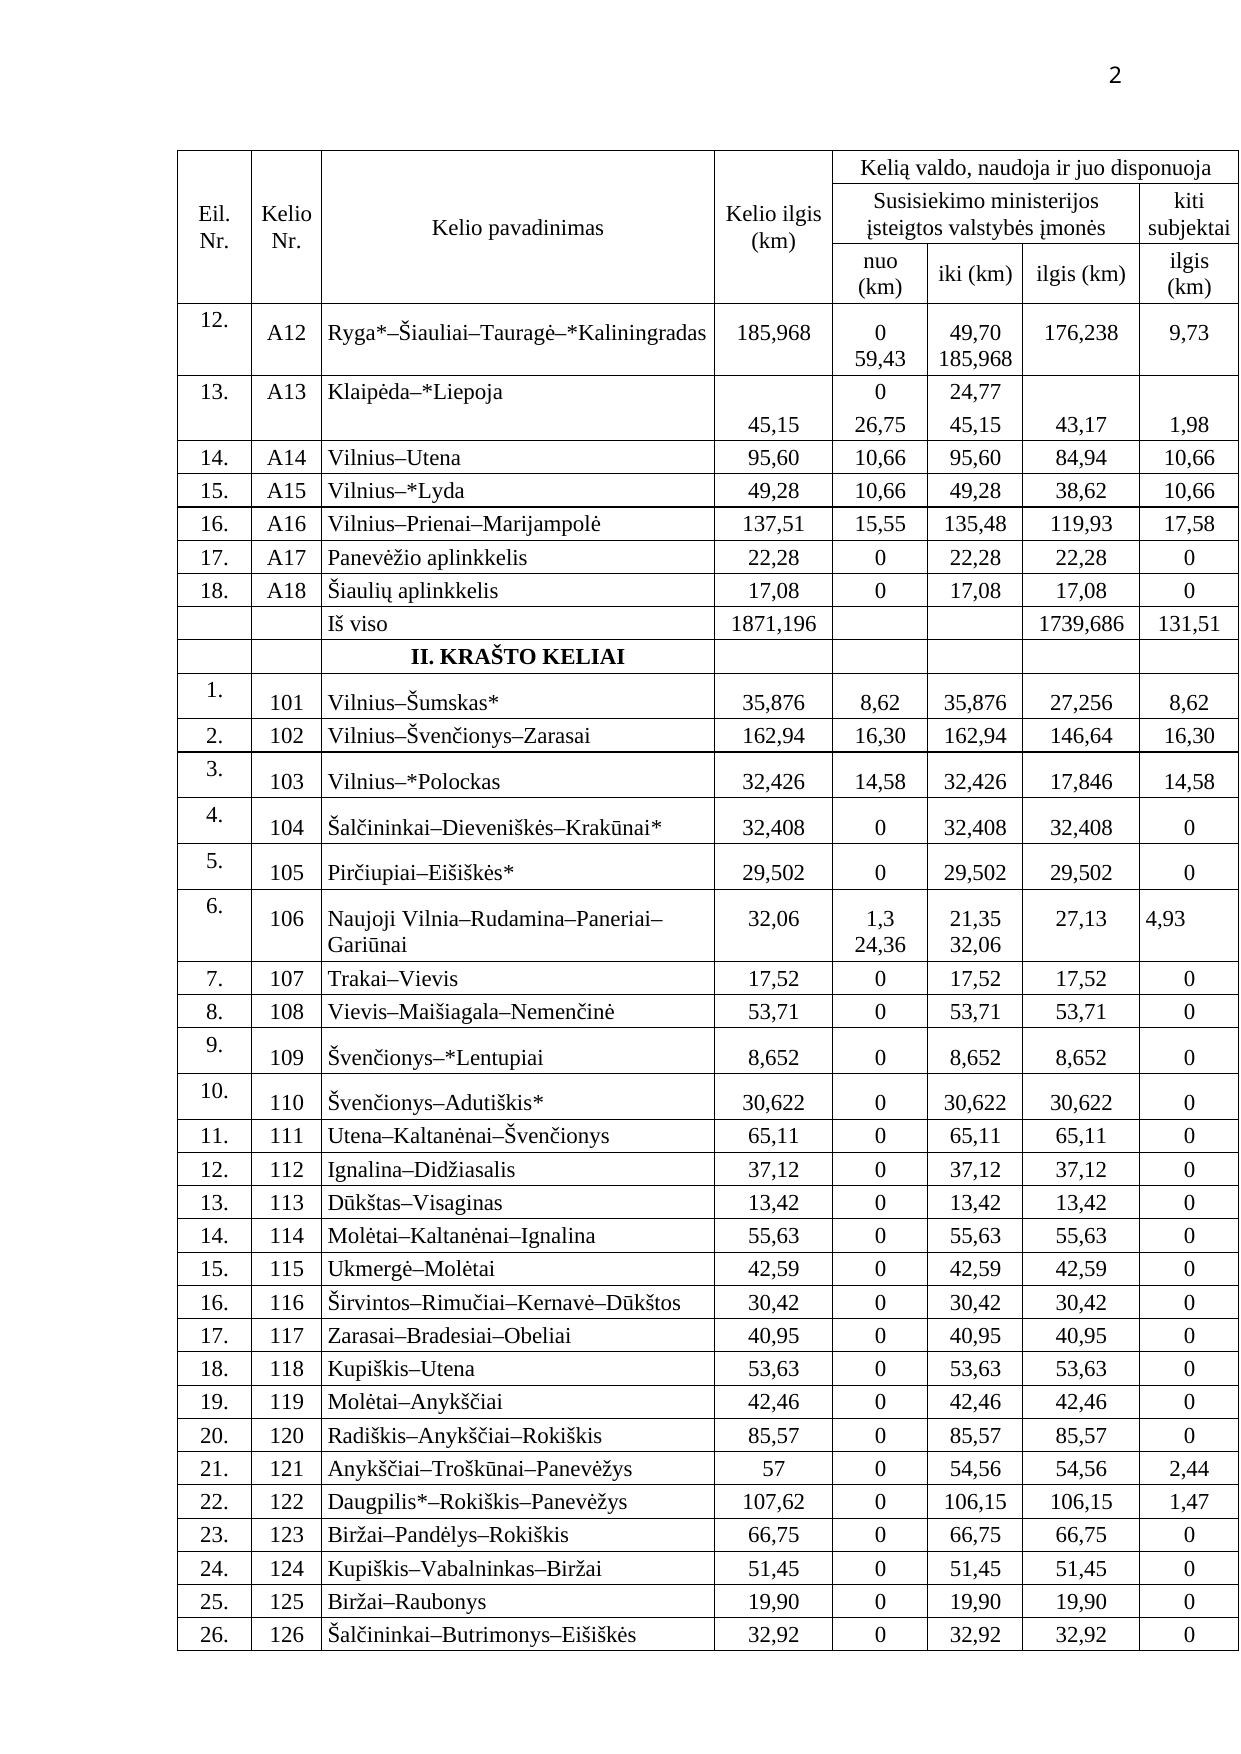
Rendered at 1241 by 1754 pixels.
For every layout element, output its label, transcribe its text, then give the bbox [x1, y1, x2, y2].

table_cell 0 [833, 1286, 927, 1318]
table_cell 17,52 [1023, 962, 1139, 994]
table_cell 0 [833, 844, 927, 889]
table_cell 51,45 [1023, 1552, 1139, 1584]
table_cell 1739,686 [1023, 607, 1139, 639]
table_cell 0 [833, 574, 927, 606]
table_cell Zarasai–Bradesiai–Obeliai [322, 1319, 714, 1351]
table_cell 30,622 [928, 1074, 1022, 1119]
table_cell 0 [1140, 1552, 1238, 1584]
table_cell 1. [178, 674, 251, 718]
table_cell 42,59 [928, 1253, 1022, 1285]
table_cell 0 [833, 1253, 927, 1285]
table_cell 32,408 [928, 798, 1022, 843]
table_cell 116 [252, 1286, 321, 1318]
table_cell 38,62 [1023, 474, 1139, 506]
table_cell Vilnius–*Lyda [322, 474, 714, 506]
table_cell 53,71 [1023, 995, 1139, 1027]
table_cell II. KRAŠTO KELIAI [322, 640, 714, 672]
table_cell Švenčionys–Adutiškis* [322, 1074, 714, 1119]
table_cell 26,75 [833, 408, 927, 440]
table_cell 135,48 [928, 508, 1022, 539]
table_cell Vilnius–Prienai–Marijampolė [322, 508, 714, 539]
table_cell Širvintos–Rimučiai–Kernavė–Dūkštos [322, 1286, 714, 1318]
table_cell 110 [252, 1074, 321, 1119]
table_cell 0 [1140, 574, 1238, 606]
table_cell 0 [1140, 1386, 1238, 1418]
table_cell 23. [178, 1519, 251, 1551]
table_cell 37,12 [1023, 1153, 1139, 1185]
table_cell 1,3 24,36 [833, 890, 927, 961]
table_cell 29,502 [715, 844, 832, 889]
table_cell 125 [252, 1585, 321, 1617]
table_cell 45,15 [928, 408, 1022, 440]
table_cell 0 [833, 1585, 927, 1617]
table_cell Radiškis–Anykščiai–Rokiškis [322, 1419, 714, 1451]
table_cell 21,35 32,06 [928, 890, 1022, 961]
table_cell [715, 376, 832, 408]
table_cell A18 [252, 574, 321, 606]
table_cell 0 [1140, 844, 1238, 889]
table_cell 32,92 [928, 1618, 1022, 1650]
table_cell 16,30 [1140, 719, 1238, 751]
table_cell Ignalina–Didžiasalis [322, 1153, 714, 1185]
table_cell 25. [178, 1585, 251, 1617]
table_cell 0 [1140, 962, 1238, 994]
table_cell 17,08 [928, 574, 1022, 606]
table_cell [1023, 376, 1139, 408]
table_cell 10,66 [1140, 474, 1238, 506]
table_cell Daugpilis*–Rokiškis–Panevėžys [322, 1485, 714, 1517]
table_cell 42,59 [1023, 1253, 1139, 1285]
table_cell Dūkštas–Visaginas [322, 1186, 714, 1218]
table_cell iki (km) [928, 244, 1022, 302]
table_cell 0 [833, 798, 927, 843]
table_cell 0 [833, 1074, 927, 1119]
table_cell Anykščiai–Troškūnai–Panevėžys [322, 1452, 714, 1484]
table_cell 32,92 [715, 1618, 832, 1650]
table_cell 14,58 [833, 753, 927, 797]
table_cell 1871,196 [715, 607, 832, 639]
table_cell 8,652 [928, 1028, 1022, 1073]
table_cell 11. [178, 1120, 251, 1152]
table_cell 0 [833, 1120, 927, 1152]
table_cell 29,502 [1023, 844, 1139, 889]
table_cell 0 [833, 962, 927, 994]
table_cell 1,98 [1140, 408, 1238, 440]
table_cell 37,12 [928, 1153, 1022, 1185]
table_cell 2,44 [1140, 1452, 1238, 1484]
table_cell 27,256 [1023, 674, 1139, 718]
table_cell 0 [1140, 1286, 1238, 1318]
table_cell A13 [252, 376, 321, 408]
table_cell ilgis (km) [1140, 244, 1238, 302]
table_header Kelio ilgis (km) [715, 151, 832, 302]
table_cell [928, 607, 1022, 639]
table_cell 124 [252, 1552, 321, 1584]
table_cell 117 [252, 1319, 321, 1351]
table_cell 102 [252, 719, 321, 751]
table_cell 85,57 [715, 1419, 832, 1451]
table_cell 0 [833, 1519, 927, 1551]
table_cell Panevėžio aplinkkelis [322, 541, 714, 573]
table_cell 53,71 [928, 995, 1022, 1027]
table_cell [322, 408, 714, 440]
table_cell 22. [178, 1485, 251, 1517]
table_cell 51,45 [928, 1552, 1022, 1584]
table_cell 14,58 [1140, 753, 1238, 797]
table_cell 37,12 [715, 1153, 832, 1185]
table_cell 49,70 185,968 [928, 304, 1022, 374]
table_cell 119 [252, 1386, 321, 1418]
table_cell 35,876 [715, 674, 832, 718]
table_cell 0 [833, 376, 927, 408]
table_cell 16. [178, 508, 251, 539]
table_cell 8,62 [1140, 674, 1238, 718]
table_cell 4,93 [1140, 890, 1238, 961]
table_cell 17,58 [1140, 508, 1238, 539]
table_cell 0 [1140, 1618, 1238, 1650]
table_cell 0 [1140, 1153, 1238, 1185]
table_cell Kupiškis–Vabalninkas–Biržai [322, 1552, 714, 1584]
table_cell 146,64 [1023, 719, 1139, 751]
table_cell ilgis (km) [1023, 244, 1139, 302]
table_cell Švenčionys–*Lentupiai [322, 1028, 714, 1073]
table_cell 137,51 [715, 508, 832, 539]
table_cell 0 [1140, 1519, 1238, 1551]
table_cell A17 [252, 541, 321, 573]
table_cell 65,11 [1023, 1120, 1139, 1152]
table_header Eil. Nr. [178, 151, 251, 302]
table_cell 27,13 [1023, 890, 1139, 961]
table_cell 106 [252, 890, 321, 961]
table_cell 85,57 [1023, 1419, 1139, 1451]
table_cell 66,75 [928, 1519, 1022, 1551]
table_cell 162,94 [715, 719, 832, 751]
table_cell 0 [833, 1419, 927, 1451]
table_cell 26. [178, 1618, 251, 1650]
table_cell 0 59,43 [833, 304, 927, 374]
table_cell 19,90 [928, 1585, 1022, 1617]
table_cell 17. [178, 541, 251, 573]
table_cell 119,93 [1023, 508, 1139, 539]
table_cell Utena–Kaltanėnai–Švenčionys [322, 1120, 714, 1152]
table_cell 0 [1140, 1074, 1238, 1119]
table_cell 13. [178, 1186, 251, 1218]
table_cell 53,71 [715, 995, 832, 1027]
table_cell 12. [178, 304, 251, 374]
table_cell 114 [252, 1219, 321, 1252]
table_cell 13,42 [928, 1186, 1022, 1218]
table_cell 13. [178, 376, 251, 408]
table_cell 66,75 [1023, 1519, 1139, 1551]
table_cell 29,502 [928, 844, 1022, 889]
table_cell 17. [178, 1319, 251, 1351]
table_cell 16,30 [833, 719, 927, 751]
table_cell 7. [178, 962, 251, 994]
table_cell [252, 408, 321, 440]
table_cell 19,90 [715, 1585, 832, 1617]
table_cell 18. [178, 574, 251, 606]
table_cell 49,28 [715, 474, 832, 506]
table_cell [928, 640, 1022, 672]
table_cell 6. [178, 890, 251, 961]
table_cell 35,876 [928, 674, 1022, 718]
table_cell 103 [252, 753, 321, 797]
table_cell 30,42 [715, 1286, 832, 1318]
table_cell 16. [178, 1286, 251, 1318]
table_cell 107 [252, 962, 321, 994]
table_cell 0 [1140, 798, 1238, 843]
table_cell 53,63 [1023, 1352, 1139, 1384]
table_cell 0 [833, 1219, 927, 1252]
table_cell 108 [252, 995, 321, 1027]
table_cell 57 [715, 1452, 832, 1484]
table_cell Biržai–Raubonys [322, 1585, 714, 1617]
table_cell [178, 640, 251, 672]
table_cell [1140, 640, 1238, 672]
table_cell 40,95 [1023, 1319, 1139, 1351]
table_cell [715, 640, 832, 672]
table_cell 106,15 [928, 1485, 1022, 1517]
table_cell 105 [252, 844, 321, 889]
table_cell 115 [252, 1253, 321, 1285]
table_cell 0 [833, 1153, 927, 1185]
table_cell 0 [833, 1552, 927, 1584]
table_cell [833, 607, 927, 639]
table_cell 40,95 [715, 1319, 832, 1351]
table_cell 53,63 [928, 1352, 1022, 1384]
table_cell A15 [252, 474, 321, 506]
table_cell 0 [833, 1386, 927, 1418]
table_cell 51,45 [715, 1552, 832, 1584]
table_cell 9. [178, 1028, 251, 1073]
table_header Kelio Nr. [252, 151, 321, 302]
table_cell 10,66 [833, 441, 927, 473]
table_cell 15,55 [833, 508, 927, 539]
table_cell 126 [252, 1618, 321, 1650]
table_cell Šalčininkai–Dieveniškės–Krakūnai* [322, 798, 714, 843]
table_cell [1023, 640, 1139, 672]
table_cell 0 [1140, 1186, 1238, 1218]
table_cell 185,968 [715, 304, 832, 374]
table_cell 84,94 [1023, 441, 1139, 473]
table_cell 0 [833, 1452, 927, 1484]
table_cell Iš viso [322, 607, 714, 639]
table_cell Trakai–Vievis [322, 962, 714, 994]
table_header Kelią valdo, naudoja ir juo disponuoja [833, 151, 1238, 183]
table_cell 24,77 [928, 376, 1022, 408]
table_cell 43,17 [1023, 408, 1139, 440]
table_cell 15. [178, 474, 251, 506]
table_cell A12 [252, 304, 321, 374]
table_cell Susisiekimo ministerijos įsteigtos valstybės įmonės [833, 184, 1139, 243]
table_cell Vilnius–Švenčionys–Zarasai [322, 719, 714, 751]
table_cell Kupiškis–Utena [322, 1352, 714, 1384]
table_cell [252, 607, 321, 639]
table_cell A14 [252, 441, 321, 473]
table_cell 0 [833, 541, 927, 573]
table_cell 65,11 [715, 1120, 832, 1152]
table_cell 65,11 [928, 1120, 1022, 1152]
table_cell 22,28 [715, 541, 832, 573]
table_cell 17,08 [715, 574, 832, 606]
table_cell Šalčininkai–Butrimonys–Eišiškės [322, 1618, 714, 1650]
table_cell Šiaulių aplinkkelis [322, 574, 714, 606]
table_cell 8,652 [1023, 1028, 1139, 1073]
table_cell 32,408 [715, 798, 832, 843]
table_cell 10,66 [1140, 441, 1238, 473]
table_cell Molėtai–Kaltanėnai–Ignalina [322, 1219, 714, 1252]
table_cell 54,56 [1023, 1452, 1139, 1484]
table_cell Vilnius–Utena [322, 441, 714, 473]
table_cell 122 [252, 1485, 321, 1517]
table_cell 55,63 [1023, 1219, 1139, 1252]
table_cell 0 [833, 1186, 927, 1218]
table_cell nuo (km) [833, 244, 927, 302]
table_cell 49,28 [928, 474, 1022, 506]
table_cell 0 [833, 1352, 927, 1384]
table_cell 104 [252, 798, 321, 843]
table_cell [833, 640, 927, 672]
table_cell [178, 607, 251, 639]
table_cell 30,42 [1023, 1286, 1139, 1318]
table_cell 8,62 [833, 674, 927, 718]
table_cell 22,28 [1023, 541, 1139, 573]
table_cell 32,408 [1023, 798, 1139, 843]
table_cell 112 [252, 1153, 321, 1185]
table_cell 95,60 [928, 441, 1022, 473]
table_cell 30,622 [715, 1074, 832, 1119]
table_cell 0 [1140, 1319, 1238, 1351]
table_cell 24. [178, 1552, 251, 1584]
table_cell 40,95 [928, 1319, 1022, 1351]
table_cell 0 [1140, 1028, 1238, 1073]
table_cell 14. [178, 1219, 251, 1252]
table_cell 118 [252, 1352, 321, 1384]
table_cell 4. [178, 798, 251, 843]
table_cell 55,63 [928, 1219, 1022, 1252]
table_cell 17,846 [1023, 753, 1139, 797]
table_cell 0 [1140, 1419, 1238, 1451]
table_cell 107,62 [715, 1485, 832, 1517]
table_cell 10. [178, 1074, 251, 1119]
table_cell Klaipėda–*Liepoja [322, 376, 714, 408]
table_cell 42,59 [715, 1253, 832, 1285]
table_cell 162,94 [928, 719, 1022, 751]
table_cell 121 [252, 1452, 321, 1484]
table_cell 32,92 [1023, 1618, 1139, 1650]
table_cell 15. [178, 1253, 251, 1285]
table_cell 42,46 [1023, 1386, 1139, 1418]
table_cell Ryga*–Šiauliai–Tauragė–*Kaliningradas [322, 304, 714, 374]
table_cell 8. [178, 995, 251, 1027]
table_cell 0 [1140, 1253, 1238, 1285]
table_cell 0 [833, 1319, 927, 1351]
table_cell 123 [252, 1519, 321, 1551]
table_cell Vievis–Maišiagala–Nemenčinė [322, 995, 714, 1027]
table_cell 20. [178, 1419, 251, 1451]
table_cell 106,15 [1023, 1485, 1139, 1517]
table_cell 9,73 [1140, 304, 1238, 374]
table_cell 0 [1140, 541, 1238, 573]
table_cell Biržai–Pandėlys–Rokiškis [322, 1519, 714, 1551]
table_cell 113 [252, 1186, 321, 1218]
table_cell 32,426 [715, 753, 832, 797]
table_cell 53,63 [715, 1352, 832, 1384]
table_cell 2. [178, 719, 251, 751]
table_cell 0 [1140, 1219, 1238, 1252]
table_cell 13,42 [1023, 1186, 1139, 1218]
table_cell 8,652 [715, 1028, 832, 1073]
table_cell 21. [178, 1452, 251, 1484]
table_cell 17,52 [928, 962, 1022, 994]
table_cell 17,08 [1023, 574, 1139, 606]
table_cell Molėtai–Anykščiai [322, 1386, 714, 1418]
table_cell 109 [252, 1028, 321, 1073]
table_cell 0 [1140, 995, 1238, 1027]
table_cell 85,57 [928, 1419, 1022, 1451]
table_cell 54,56 [928, 1452, 1022, 1484]
table_cell 30,622 [1023, 1074, 1139, 1119]
table_header Kelio pavadinimas [322, 151, 714, 302]
table_cell 10,66 [833, 474, 927, 506]
table_cell 13,42 [715, 1186, 832, 1218]
table_cell 14. [178, 441, 251, 473]
table_cell 5. [178, 844, 251, 889]
table_cell 30,42 [928, 1286, 1022, 1318]
table_cell 120 [252, 1419, 321, 1451]
table_cell 17,52 [715, 962, 832, 994]
table_cell [252, 640, 321, 672]
table_cell 176,238 [1023, 304, 1139, 374]
table_cell 0 [833, 995, 927, 1027]
table_cell 111 [252, 1120, 321, 1152]
table_cell 0 [833, 1618, 927, 1650]
table_cell 0 [833, 1485, 927, 1517]
table_cell [178, 408, 251, 440]
table_cell 0 [1140, 1120, 1238, 1152]
table_cell 0 [1140, 1352, 1238, 1384]
table_cell kiti subjektai [1140, 184, 1238, 243]
table_cell A16 [252, 508, 321, 539]
table_cell 0 [1140, 1585, 1238, 1617]
table_cell 0 [833, 1028, 927, 1073]
table_cell 3. [178, 753, 251, 797]
table_cell 95,60 [715, 441, 832, 473]
table_cell Vilnius–Šumskas* [322, 674, 714, 718]
table_cell 19,90 [1023, 1585, 1139, 1617]
table_cell 12. [178, 1153, 251, 1185]
table_cell 131,51 [1140, 607, 1238, 639]
table_cell 32,06 [715, 890, 832, 961]
table_cell 66,75 [715, 1519, 832, 1551]
table_cell 18. [178, 1352, 251, 1384]
table_cell 45,15 [715, 408, 832, 440]
table_cell 19. [178, 1386, 251, 1418]
table_cell [1140, 376, 1238, 408]
table_cell Naujoji Vilnia–Rudamina–Paneriai–Gariūnai [322, 890, 714, 961]
table_cell Ukmergė–Molėtai [322, 1253, 714, 1285]
table_cell 32,426 [928, 753, 1022, 797]
table_cell 1,47 [1140, 1485, 1238, 1517]
table_cell 101 [252, 674, 321, 718]
table_cell 22,28 [928, 541, 1022, 573]
table_cell 55,63 [715, 1219, 832, 1252]
table_cell 42,46 [715, 1386, 832, 1418]
table_cell Pirčiupiai–Eišiškės* [322, 844, 714, 889]
table_cell 42,46 [928, 1386, 1022, 1418]
table_cell Vilnius–*Polockas [322, 753, 714, 797]
